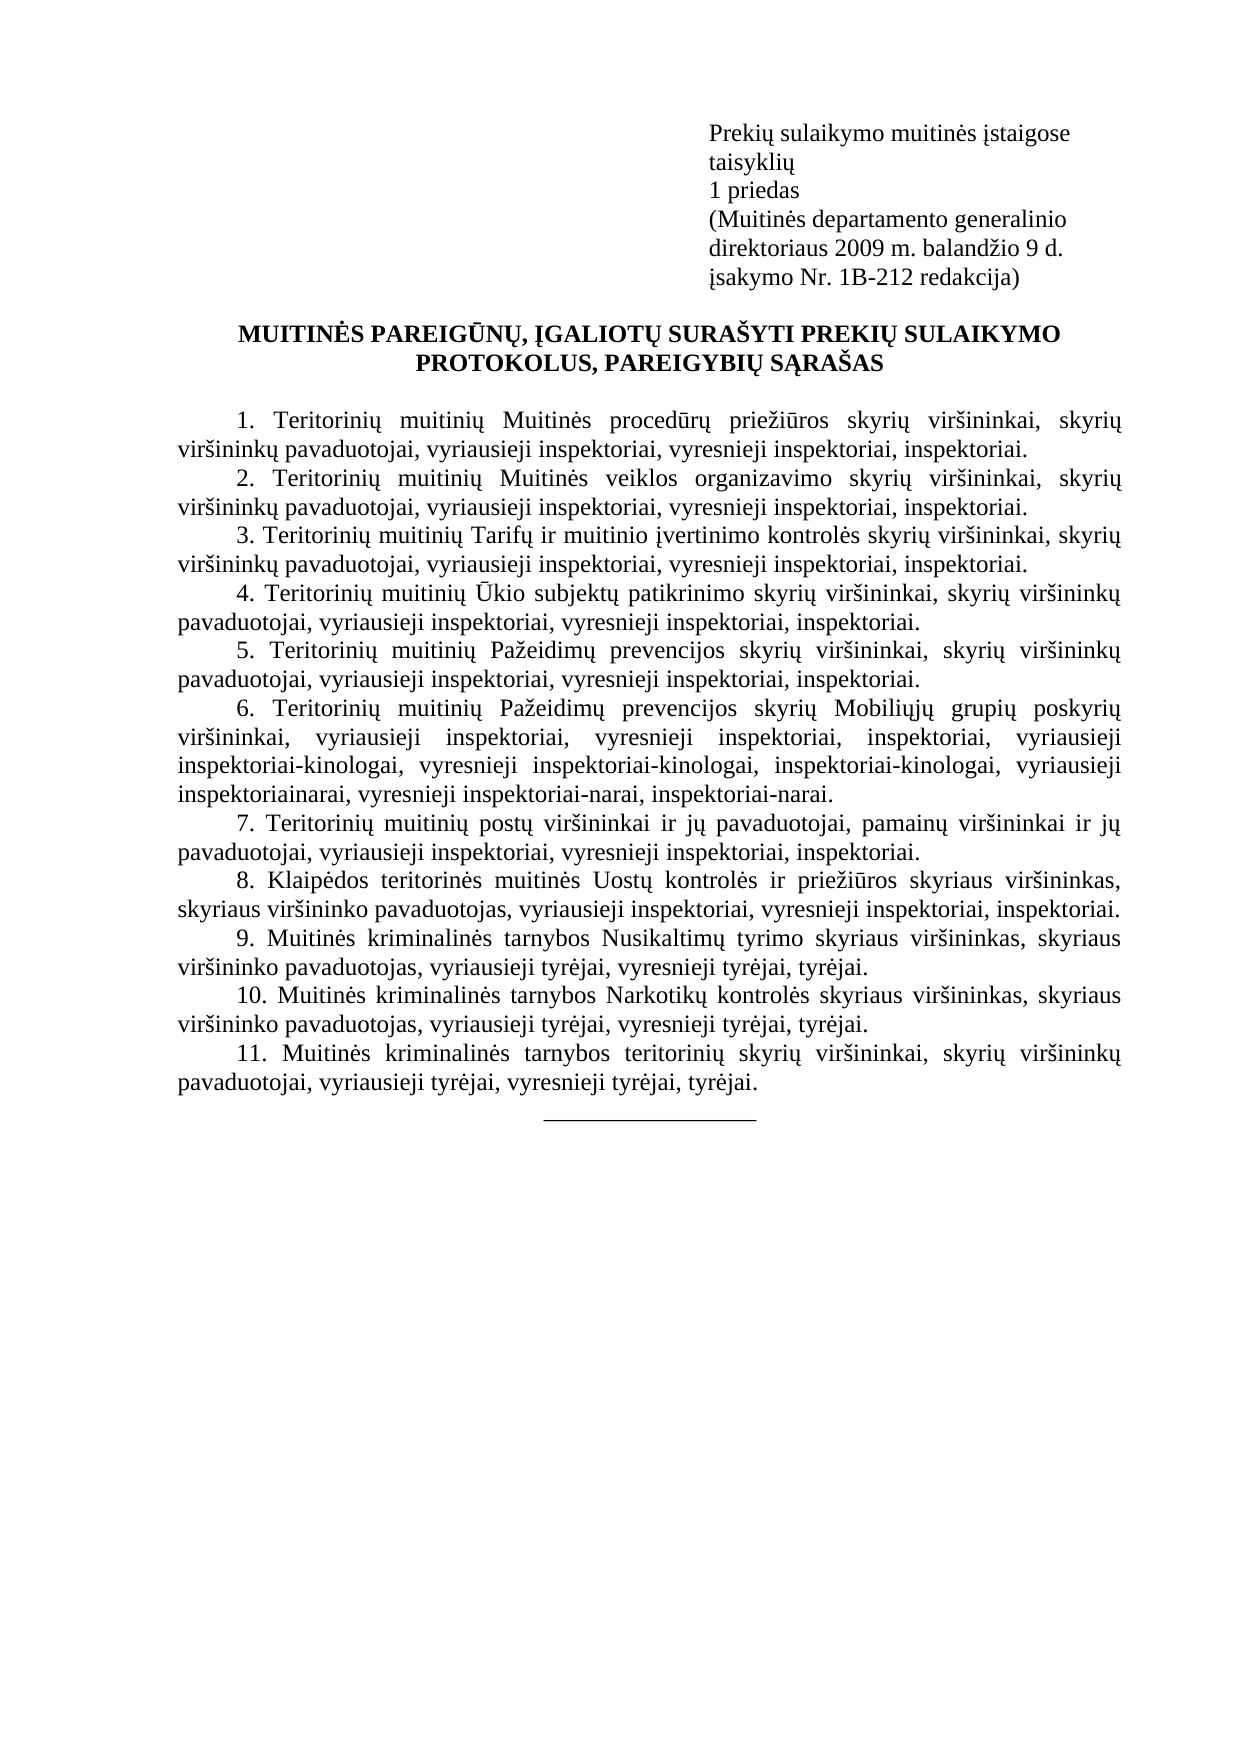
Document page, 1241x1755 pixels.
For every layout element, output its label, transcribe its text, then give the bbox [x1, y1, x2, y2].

text 4. Teritorinių muitinių Ūkio subjektų patikrinimo skyrių viršininkai, skyrių viršininkų pavaduotojai, vyriausieji inspektoriai, vyresnieji inspektoriai, inspektoriai. [177, 578, 1122, 636]
text taisyklių [177, 147, 1122, 176]
text 1. Teritorinių muitinių Muitinės procedūrų priežiūros skyrių viršininkai, skyrių viršininkų pavaduotojai, vyriausieji inspektoriai, vyresnieji inspektoriai, inspektoriai. [177, 406, 1122, 463]
text (Muitinės departamento generalinio [177, 204, 1122, 233]
text MUITINĖS PAREIGŪNŲ, ĮGALIOTŲ SURAŠYTI PREKIŲ SULAIKYMO PROTOKOLUS, PAREIGYBIŲ SĄRAŠAS [177, 319, 1122, 377]
text 6. Teritorinių muitinių Pažeidimų prevencijos skyrių Mobiliųjų grupių poskyrių viršininkai, vyriausieji inspektoriai, vyresnieji inspektoriai, inspektoriai, vyriausieji inspektoriai-kinologai, vyresnieji inspektoriai-kinologai, inspektoriai-kinologai, vyriausieji inspektoriainarai, vyresnieji inspektoriai-narai, inspektoriai-narai. [177, 693, 1122, 808]
text 1 priedas [177, 176, 1122, 204]
text 7. Teritorinių muitinių postų viršininkai ir jų pavaduotojai, pamainų viršininkai ir jų pavaduotojai, vyriausieji inspektoriai, vyresnieji inspektoriai, inspektoriai. [177, 808, 1122, 866]
text 3. Teritorinių muitinių Tarifų ir muitinio įvertinimo kontrolės skyrių viršininkai, skyrių viršininkų pavaduotojai, vyriausieji inspektoriai, vyresnieji inspektoriai, inspektoriai. [177, 521, 1122, 578]
text įsakymo Nr. 1B-212 redakcija) [177, 262, 1122, 291]
text 2. Teritorinių muitinių Muitinės veiklos organizavimo skyrių viršininkai, skyrių viršininkų pavaduotojai, vyriausieji inspektoriai, vyresnieji inspektoriai, inspektoriai. [177, 463, 1122, 521]
text 5. Teritorinių muitinių Pažeidimų prevencijos skyrių viršininkai, skyrių viršininkų pavaduotojai, vyriausieji inspektoriai, vyresnieji inspektoriai, inspektoriai. [177, 636, 1122, 693]
text 11. Muitinės kriminalinės tarnybos teritorinių skyrių viršininkai, skyrių viršininkų pavaduotojai, vyriausieji tyrėjai, vyresnieji tyrėjai, tyrėjai. [177, 1038, 1122, 1096]
text Prekių sulaikymo muitinės įstaigose [709, 118, 1122, 147]
text 8. Klaipėdos teritorinės muitinės Uostų kontrolės ir priežiūros skyriaus viršininkas, skyriaus viršininko pavaduotojas, vyriausieji inspektoriai, vyresnieji inspektoriai, inspektoriai. [177, 866, 1122, 923]
text 10. Muitinės kriminalinės tarnybos Narkotikų kontrolės skyriaus viršininkas, skyriaus viršininko pavaduotojas, vyriausieji tyrėjai, vyresnieji tyrėjai, tyrėjai. [177, 981, 1122, 1038]
text direktoriaus 2009 m. balandžio 9 d. [177, 233, 1122, 262]
text _________________ [177, 1096, 1122, 1124]
text 9. Muitinės kriminalinės tarnybos Nusikaltimų tyrimo skyriaus viršininkas, skyriaus viršininko pavaduotojas, vyriausieji tyrėjai, vyresnieji tyrėjai, tyrėjai. [177, 923, 1122, 981]
